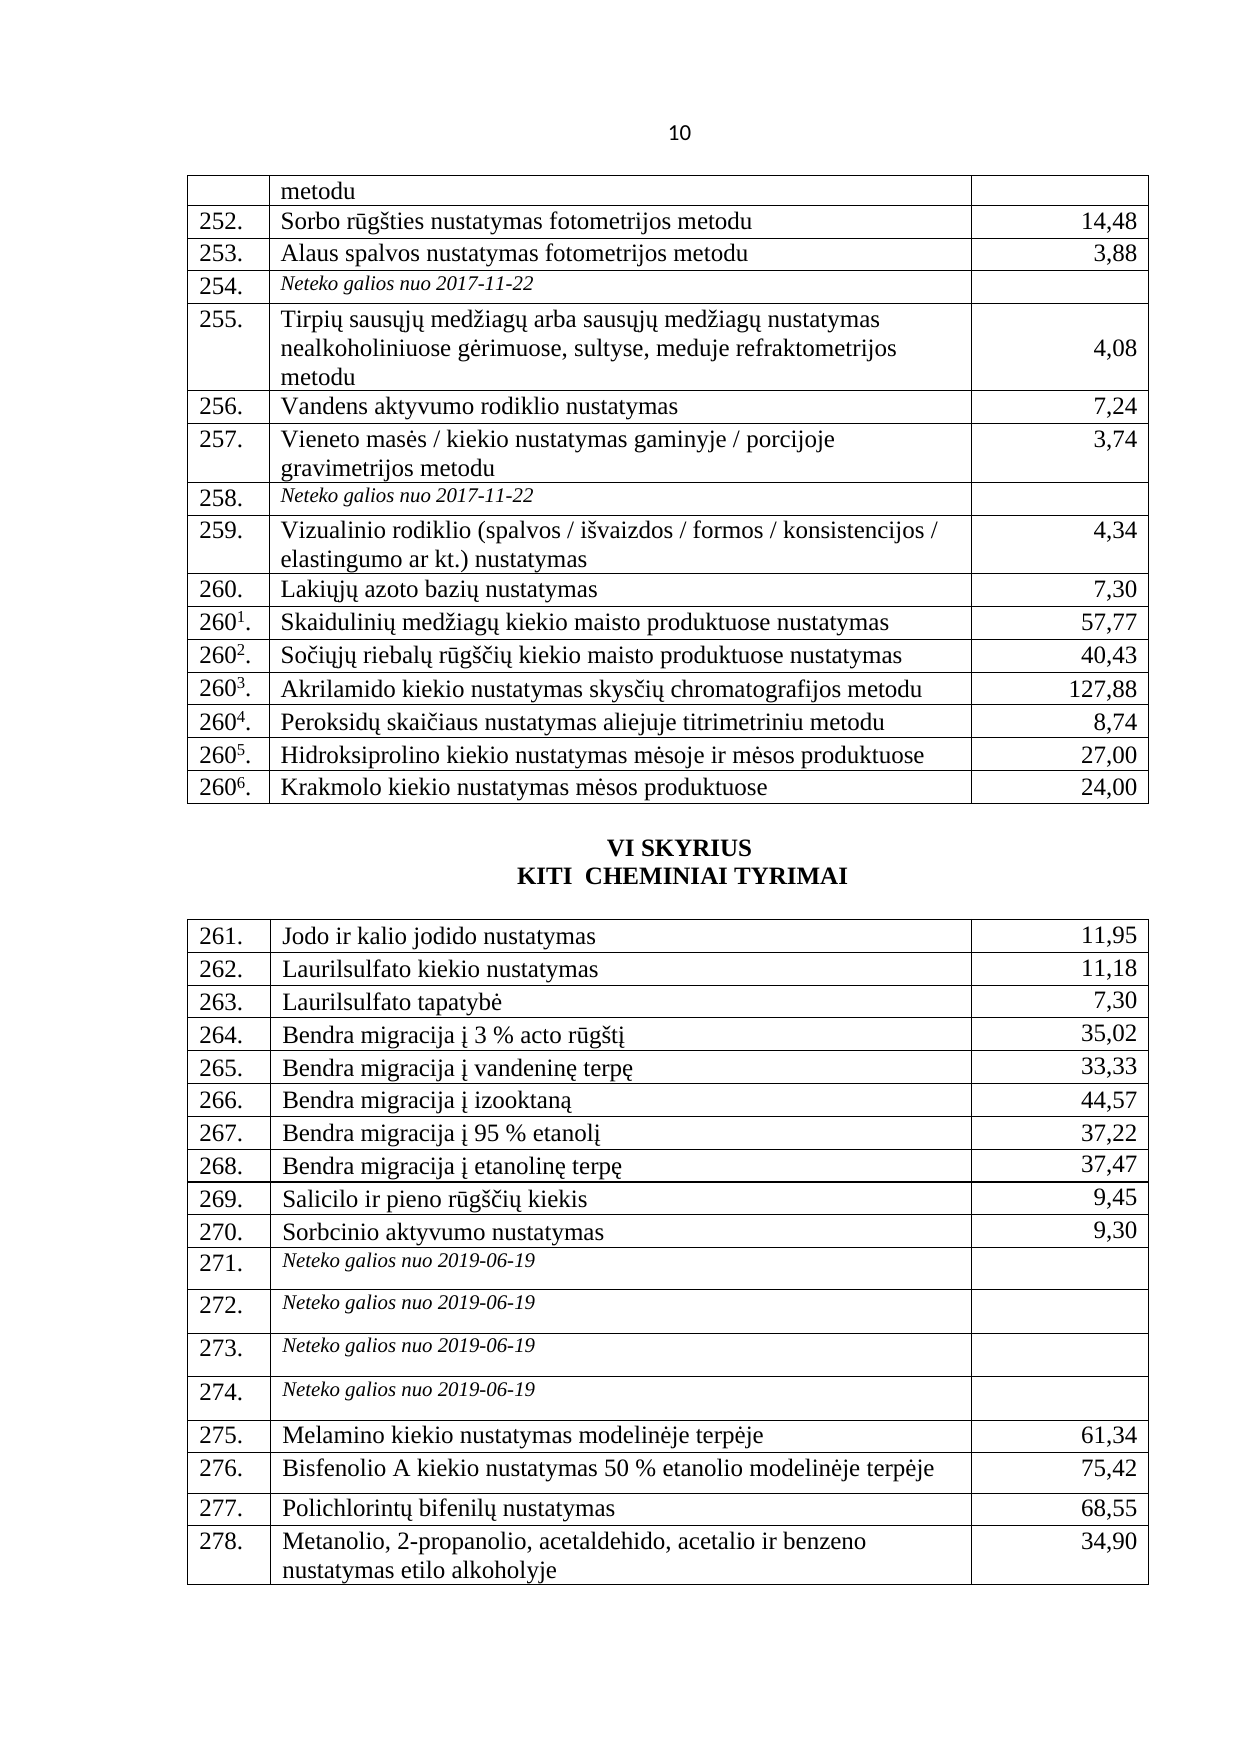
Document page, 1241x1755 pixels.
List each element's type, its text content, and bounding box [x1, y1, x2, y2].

table_cell 2605. [188, 738, 269, 770]
table_cell [972, 1334, 1148, 1376]
table_cell Laurilsulfato tapatybė [271, 986, 971, 1017]
table_cell 37,22 [972, 1117, 1148, 1148]
table_cell Neteko galios nuo 2019-06-19 [271, 1334, 971, 1376]
table_cell 127,88 [972, 673, 1148, 704]
table_cell 269. [188, 1183, 270, 1214]
table_cell Lakiųjų azoto bazių nustatymas [270, 574, 971, 606]
table_cell Bendra migracija į etanolinę terpę [271, 1150, 971, 1181]
table_cell [188, 176, 269, 205]
table_cell 2602. [188, 640, 269, 672]
table_cell 272. [188, 1290, 270, 1332]
table_cell Vieneto masės / kiekio nustatymas gaminyje / porcijoje gravimetrijos metodu [270, 424, 971, 482]
table_cell 267. [188, 1117, 270, 1148]
table_header Jodo ir kalio jodido nustatymas [271, 920, 971, 952]
table_cell 265. [188, 1051, 270, 1083]
table_cell 257. [188, 424, 269, 482]
table_cell 57,77 [972, 607, 1148, 639]
table_cell 68,55 [972, 1494, 1148, 1525]
table_cell 9,45 [972, 1183, 1148, 1214]
table_cell Hidroksiprolino kiekio nustatymas mėsoje ir mėsos produktuose [270, 738, 971, 770]
table_cell 253. [188, 239, 269, 270]
table_cell 9,30 [972, 1215, 1148, 1247]
table_cell Sorbo rūgšties nustatymas fotometrijos metodu [270, 206, 971, 237]
table_cell 2603. [188, 673, 269, 704]
table_cell Sorbcinio aktyvumo nustatymas [271, 1215, 971, 1247]
table_cell 8,74 [972, 705, 1148, 737]
table_header 11,95 [972, 920, 1148, 952]
table_cell 61,34 [972, 1421, 1148, 1452]
table_cell Krakmolo kiekio nustatymas mėsos produktuose [270, 771, 971, 803]
table_cell 255. [188, 304, 269, 390]
table_cell Akrilamido kiekio nustatymas skysčių chromatografijos metodu [270, 673, 971, 704]
table_cell 266. [188, 1084, 270, 1116]
table_cell 274. [188, 1377, 270, 1419]
table_cell 263. [188, 986, 270, 1017]
table_cell Bendra migracija į izooktaną [271, 1084, 971, 1116]
table_cell 4,34 [972, 516, 1148, 573]
table_cell Neteko galios nuo 2019-06-19 [271, 1377, 971, 1419]
table_cell Neteko galios nuo 2019-06-19 [271, 1248, 971, 1289]
table_cell 3,74 [972, 424, 1148, 482]
table_cell Tirpių sausųjų medžiagų arba sausųjų medžiagų nustatymas nealkoholiniuose gėrimuose, sultyse, meduje refraktometrijos metodu [270, 304, 971, 390]
table_cell Bendra migracija į 3 % acto rūgštį [271, 1018, 971, 1050]
table_cell Salicilo ir pieno rūgščių kiekis [271, 1183, 971, 1214]
table_cell Melamino kiekio nustatymas modelinėje terpėje [271, 1421, 971, 1452]
table_cell [972, 483, 1148, 514]
table_cell Skaidulinių medžiagų kiekio maisto produktuose nustatymas [270, 607, 971, 639]
table_header 261. [188, 920, 270, 952]
table_cell 33,33 [972, 1051, 1148, 1083]
table_cell 260. [188, 574, 269, 606]
table_cell 277. [188, 1494, 270, 1525]
table_cell 275. [188, 1421, 270, 1452]
table_cell Bisfenolio A kiekio nustatymas 50 % etanolio modelinėje terpėje [271, 1453, 971, 1492]
table_cell 7,24 [972, 391, 1148, 423]
table_cell Alaus spalvos nustatymas fotometrijos metodu [270, 239, 971, 270]
table_cell [972, 176, 1148, 205]
table_cell Bendra migracija į vandeninę terpę [271, 1051, 971, 1083]
table_cell 262. [188, 953, 270, 984]
table_cell 268. [188, 1150, 270, 1181]
table_cell Peroksidų skaičiaus nustatymas aliejuje titrimetriniu metodu [270, 705, 971, 737]
table_cell 27,00 [972, 738, 1148, 770]
table_cell Neteko galios nuo 2017-11-22 [270, 483, 971, 514]
table_cell Sočiųjų riebalų rūgščių kiekio maisto produktuose nustatymas [270, 640, 971, 672]
table_cell 35,02 [972, 1018, 1148, 1050]
table_cell 2601. [188, 607, 269, 639]
table_cell 34,90 [972, 1526, 1148, 1584]
table_cell Bendra migracija į 95 % etanolį [271, 1117, 971, 1148]
table_cell 270. [188, 1215, 270, 1247]
table_cell Polichlorintų bifenilų nustatymas [271, 1494, 971, 1525]
table_cell 11,18 [972, 953, 1148, 984]
table_cell 37,47 [972, 1150, 1148, 1181]
table_cell Laurilsulfato kiekio nustatymas [271, 953, 971, 984]
table_cell 264. [188, 1018, 270, 1050]
table_cell 14,48 [972, 206, 1148, 237]
table_cell 276. [188, 1453, 270, 1492]
table_cell Vandens aktyvumo rodiklio nustatymas [270, 391, 971, 423]
table_cell 271. [188, 1248, 270, 1289]
table_cell 7,30 [972, 574, 1148, 606]
table_cell metodu [270, 176, 971, 205]
table_cell Metanolio, 2-propanolio, acetaldehido, acetalio ir benzeno nustatymas etilo alkoholyje [271, 1526, 971, 1584]
table_cell 2604. [188, 705, 269, 737]
table_cell 256. [188, 391, 269, 423]
table_cell [972, 1248, 1148, 1289]
table_cell 40,43 [972, 640, 1148, 672]
table_cell 258. [188, 483, 269, 514]
table_cell 278. [188, 1526, 270, 1584]
table_cell 273. [188, 1334, 270, 1376]
table_cell Neteko galios nuo 2019-06-19 [271, 1290, 971, 1332]
table_cell 75,42 [972, 1453, 1148, 1492]
table_cell 7,30 [972, 986, 1148, 1017]
table_cell 44,57 [972, 1084, 1148, 1116]
table_cell 259. [188, 516, 269, 573]
table_cell 2606. [188, 771, 269, 803]
table_cell [972, 1377, 1148, 1419]
table_cell 24,00 [972, 771, 1148, 803]
table_cell 4,08 [972, 304, 1148, 390]
table_cell Neteko galios nuo 2017-11-22 [270, 271, 971, 303]
text KITI CHEMINIAI TYRIMAI [177, 861, 1181, 890]
table_cell Vizualinio rodiklio (spalvos / išvaizdos / formos / konsistencijos / elastingumo ar kt.) nustatymas [270, 516, 971, 573]
table_cell 3,88 [972, 239, 1148, 270]
table_cell [972, 271, 1148, 303]
table_cell 252. [188, 206, 269, 237]
text VI SKYRIUS [177, 833, 1181, 861]
table_cell [972, 1290, 1148, 1332]
table_cell 254. [188, 271, 269, 303]
